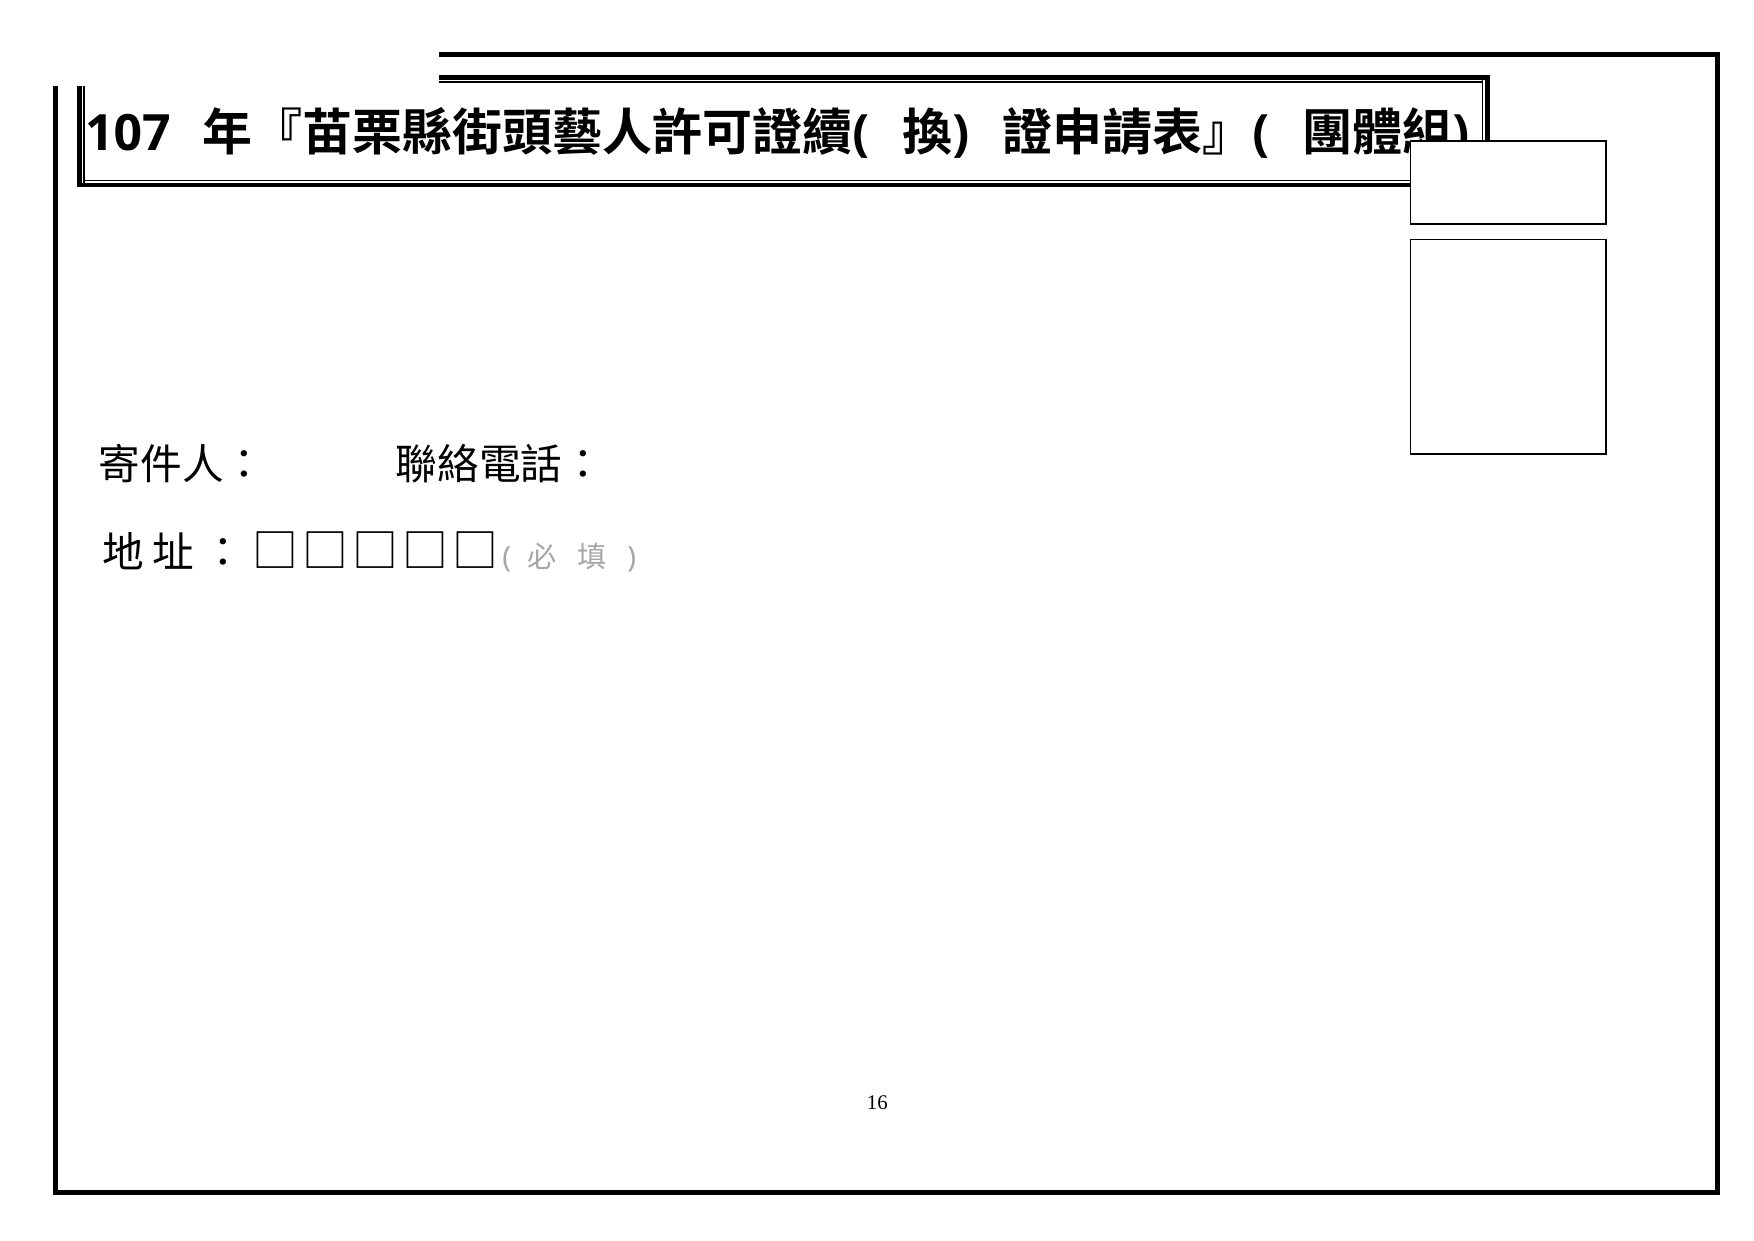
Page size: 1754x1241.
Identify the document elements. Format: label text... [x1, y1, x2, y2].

text [1490, 75, 1680, 187]
text 地址：□□□□□(必填) [77, 510, 1677, 585]
text 107年『苗栗縣街頭藝人許可證續(換)證申請表』(團體組) [47, 4, 1482, 183]
text 寄件人： 聯絡電話： [77, 431, 1677, 492]
